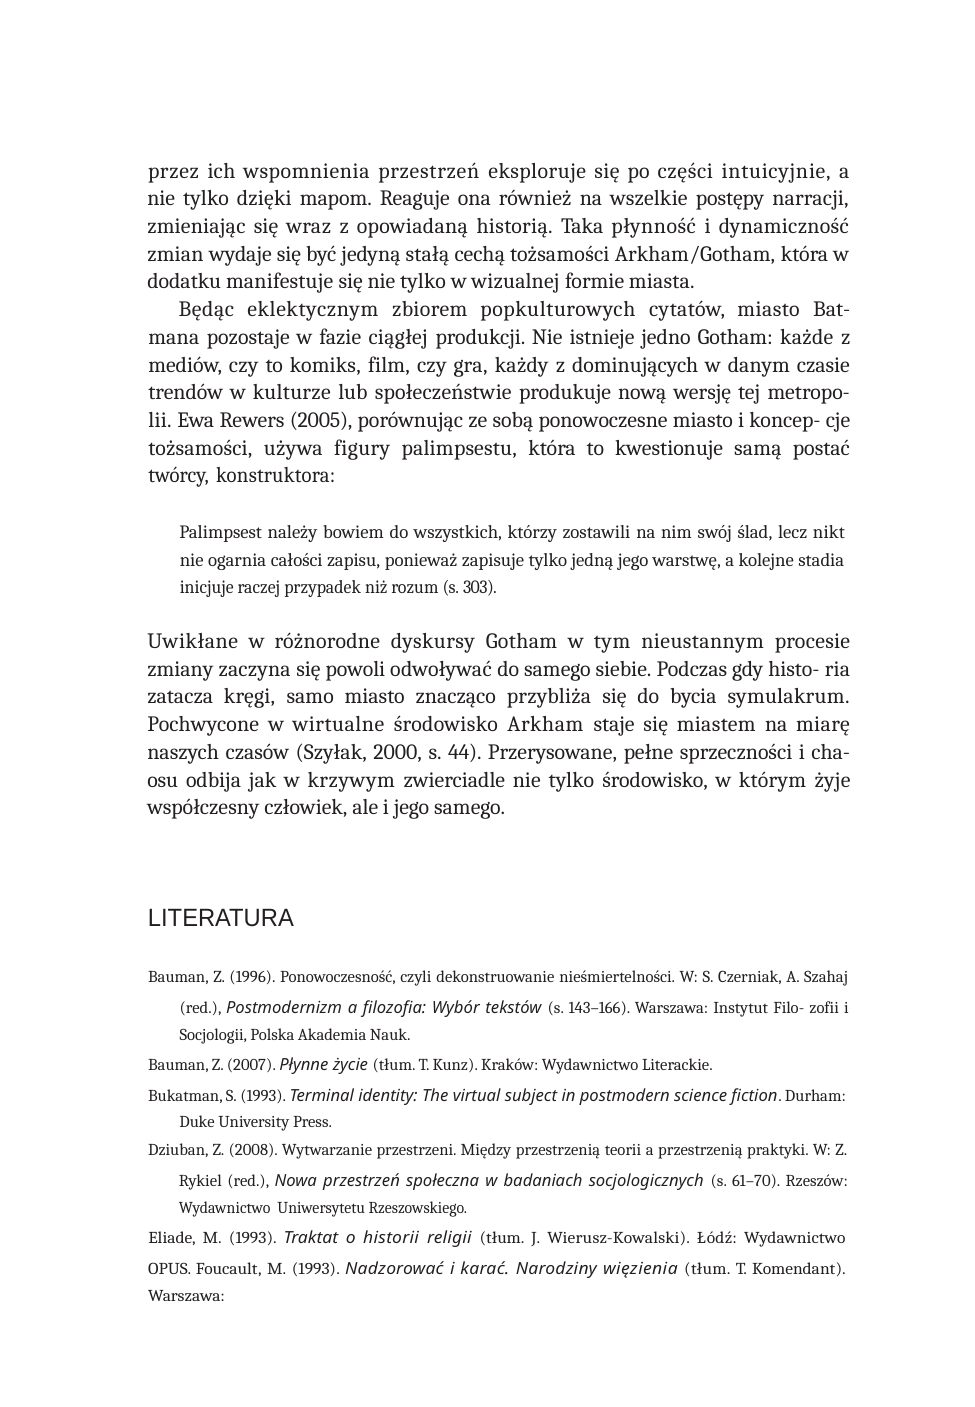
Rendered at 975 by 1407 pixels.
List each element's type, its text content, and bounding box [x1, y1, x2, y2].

text Będąc eklektycznym zbiorem popkulturowych cytatów, miasto Bat- mana pozostaje w fazie ciągłej produkcji. Nie istnieje jedno Gotham: każde z mediów, czy to komiks, film, czy gra, każdy z dominujących w danym czasie trendów w kulturze lub społeczeństwie produkuje nową wersję tej metropo- lii. Ewa Rewers (2005), porównując ze sobą ponowoczesne miasto i koncep- cje tożsamości, używa figury palimpsestu, która to kwestionuje samą postać twórcy, konstruktora: [148, 297, 850, 488]
subtitle LITERATURA [148, 903, 860, 932]
text Dziuban, Z. (2008). Wytwarzanie przestrzeni. Między przestrzenią teorii a przestrzenią praktyki. W: Z. Rykiel (red.), Nowa przestrzeń społeczna w badaniach socjologicznych (s. 61–70). Rzeszów: Wydawnictwo Uniwersytetu Rzeszowskiego. [148, 1140, 848, 1218]
text Bauman, Z. (2007). Płynne życie (tłum. T. Kunz). Kraków: Wydawnictwo Literackie. [148, 1053, 860, 1076]
text Palimpsest należy bowiem do wszystkich, którzy zostawili na nim swój ślad, lecz nikt nie ogarnia całości zapisu, ponieważ zapisuje tylko jedną jego warstwę, a kolejne stadia inicjuje raczej przypadek niż rozum (s. 303). [179, 522, 845, 598]
text Bauman, Z. (1996). Ponowoczesność, czyli dekonstruowanie nieśmiertelności. W: S. Czerniak, A. Szahaj (red.), Postmodernizm a filozofia: Wybór tekstów (s. 143–166). Warszawa: Instytut Filo- zofii i Socjologii, Polska Akademia Nauk. [148, 967, 849, 1045]
text przez ich wspomnienia przestrzeń eksploruje się po części intuicyjnie, a nie tylko dzięki mapom. Reaguje ona również na wszelkie postępy narracji, zmieniając się wraz z opowiadaną historią. Taka płynność i dynamiczność zmian wydaje się być jedyną stałą cechą tożsamości Arkham/Gotham, która w dodatku manifestuje się nie tylko w wizualnej formie miasta. [147, 158, 849, 294]
text Bukatman, S. (1993). Terminal identity: The virtual subject in postmodern science fiction. Durham: Duke University Press. [148, 1083, 846, 1132]
text Uwikłane w różnorodne dyskursy Gotham w tym nieustannym procesie zmiany zaczyna się powoli odwoływać do samego siebie. Podczas gdy histo- ria zatacza kręgi, samo miasto znacząco przybliża się do bycia symulakrum. Pochwycone w wirtualne środowisko Arkham staje się miastem na miarę naszych czasów (Szyłak, 2000, s. 44). Przerysowane, pełne sprzeczności i cha- osu odbija jak w krzywym zwierciadle nie tylko środowisko, w którym żyje współczesny człowiek, ale i jego samego. [147, 629, 850, 820]
text Eliade, M. (1993). Traktat o historii religii (tłum. J. Wierusz-Kowalski). Łódź: Wydawnictwo OPUS. Foucault, M. (1993). Nadzorować i karać. Narodziny więzienia (tłum. T. Komendant). Warszawa: [148, 1226, 846, 1306]
